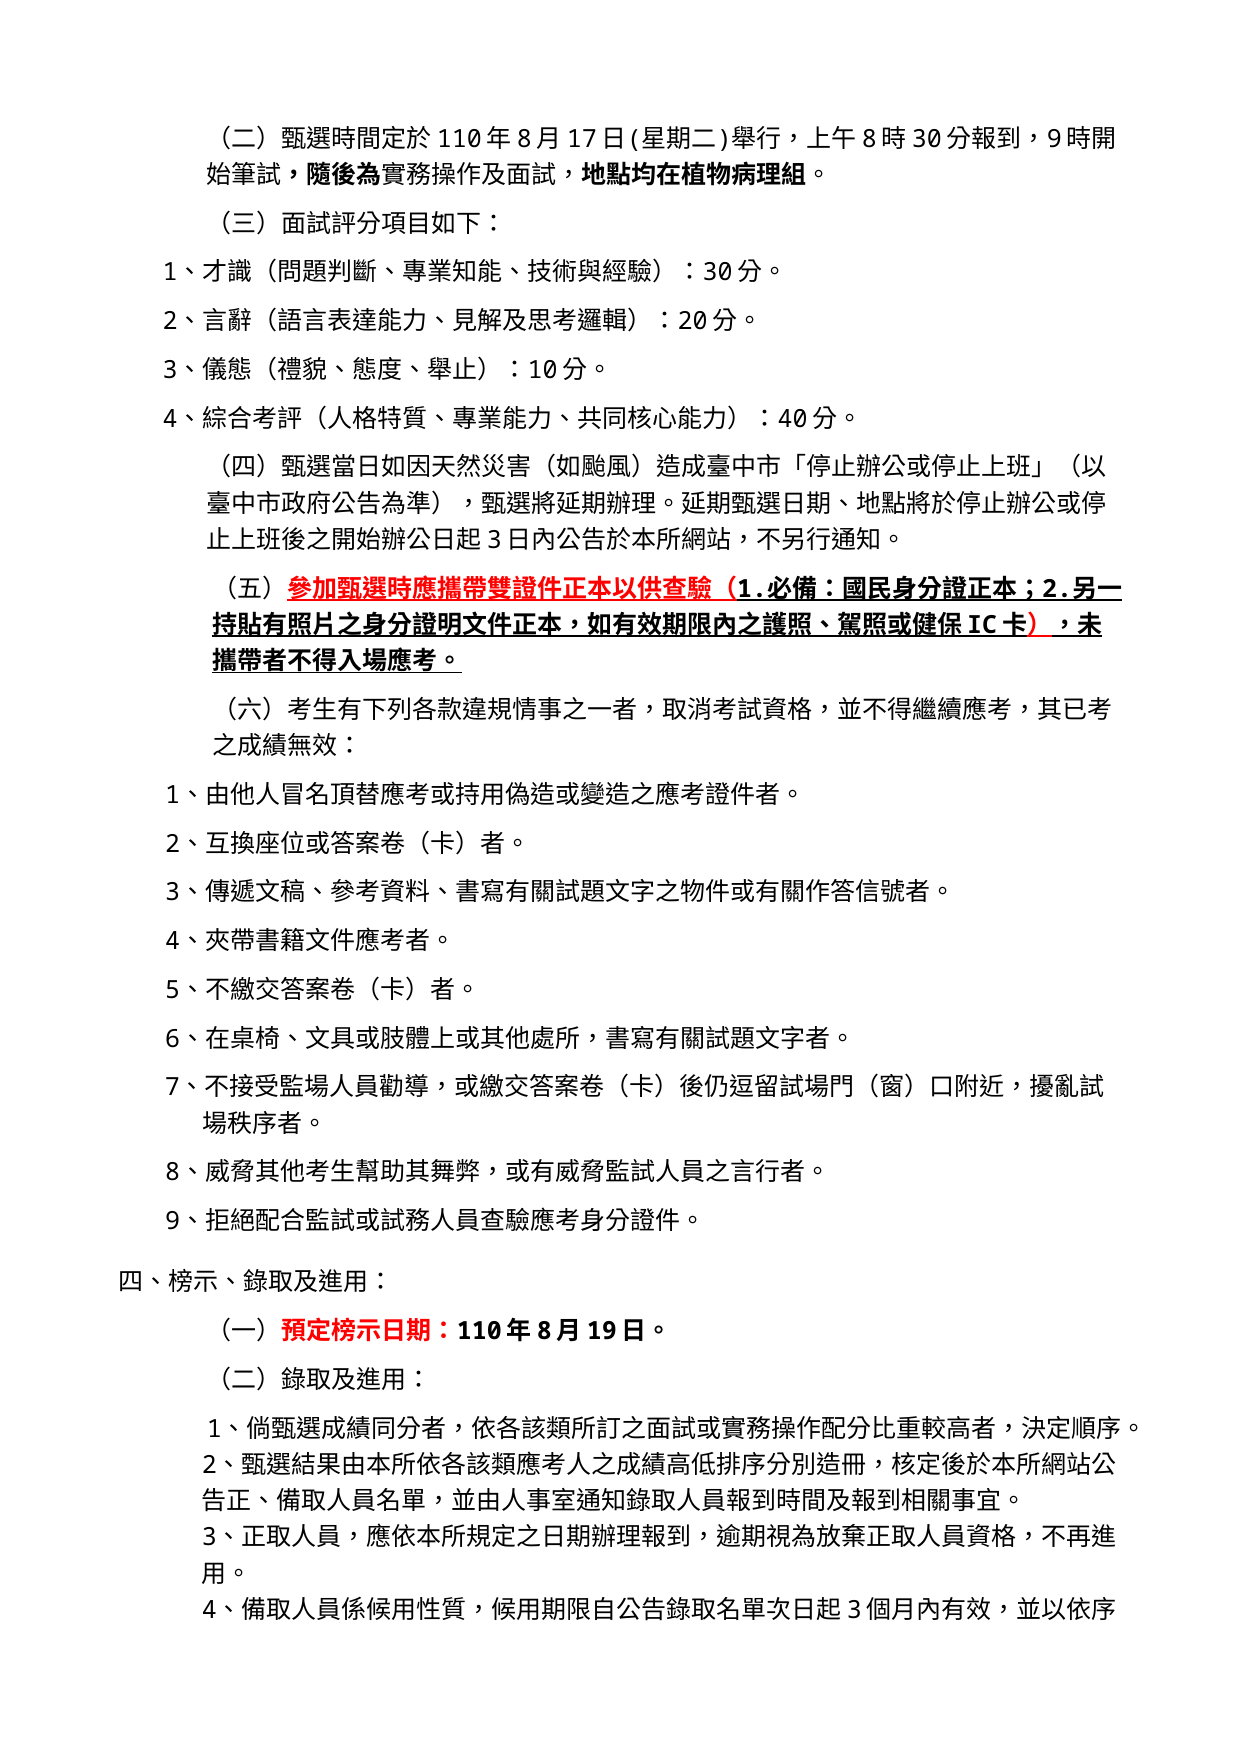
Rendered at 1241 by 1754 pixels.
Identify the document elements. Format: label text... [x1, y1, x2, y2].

text （四）甄選當日如因天然災害（如颱風）造成臺中市「停止辦公或停止上班」（以臺中市政府公告為準），甄選將延期辦理。延期甄選日期、地點將於停止辦公或停止上班後之開始辦公日起3日內公告於本所網站，不另行通知。 [207, 447, 1122, 556]
text （五）參加甄選時應攜帶雙證件正本以供查驗（1.必備：國民身分證正本；2.另一持貼有照片之身分證明文件正本，如有效期限內之護照、駕照或健保IC卡），未攜帶者不得入場應考。 [212, 568, 1122, 677]
text 2、互換座位或答案卷（卡）者。 [165, 823, 1122, 859]
text 8、威脅其他考生幫助其舞弊，或有威脅監試人員之言行者。 [165, 1152, 1122, 1188]
text 2、甄選結果由本所依各該類應考人之成績高低排序分別造冊，核定後於本所網站公告正、備取人員名單，並由人事室通知錄取人員報到時間及報到相關事宜。 [202, 1444, 1122, 1517]
text （一）預定榜示日期：110年8月19日。 [207, 1311, 1122, 1347]
text 1、才識（問題判斷、專業知能、技術與經驗）：30分。 [162, 252, 1122, 288]
text 3、儀態（禮貌、態度、舉止）：10分。 [162, 349, 1122, 386]
text （六）考生有下列各款違規情事之一者，取消考試資格，並不得繼續應考，其已考之成績無效： [212, 689, 1122, 762]
text 2、言辭（語言表達能力、見解及思考邏輯）：20分。 [162, 301, 1122, 337]
text 1、倘甄選成績同分者，依各該類所訂之面試或實務操作配分比重較高者，決定順序。 [207, 1408, 1122, 1444]
text 5、不繳交答案卷（卡）者。 [165, 969, 1122, 1006]
text 6、在桌椅、文具或肢體上或其他處所，書寫有關試題文字者。 [165, 1018, 1122, 1054]
text 7、不接受監場人員勸導，或繳交答案卷（卡）後仍逗留試場門（窗）口附近，擾亂試場秩序者。 [164, 1067, 1122, 1139]
text （三）面試評分項目如下： [207, 203, 1122, 239]
text 4、備取人員係候用性質，候用期限自公告錄取名單次日起3個月內有效，並以依序 [202, 1589, 1122, 1626]
text 4、夾帶書籍文件應考者。 [165, 921, 1122, 957]
text 9、拒絕配合監試或試務人員查驗應考身分證件。 [165, 1201, 1122, 1237]
text （二）錄取及進用： [207, 1359, 1122, 1396]
text （二）甄選時間定於110年8月17日(星期二)舉行，上午8時30分報到，9時開始筆試，隨後為實務操作及面試，地點均在植物病理組。 [207, 118, 1122, 191]
text 3、正取人員，應依本所規定之日期辦理報到，逾期視為放棄正取人員資格，不再進用。 [202, 1517, 1122, 1589]
text 3、傳遞文稿、參考資料、書寫有關試題文字之物件或有關作答信號者。 [165, 872, 1122, 908]
text 4、綜合考評（人格特質、專業能力、共同核心能力）：40分。 [162, 398, 1122, 434]
text 四、榜示、錄取及進用： [118, 1262, 1122, 1298]
text 1、由他人冒名頂替應考或持用偽造或變造之應考證件者。 [165, 774, 1122, 811]
